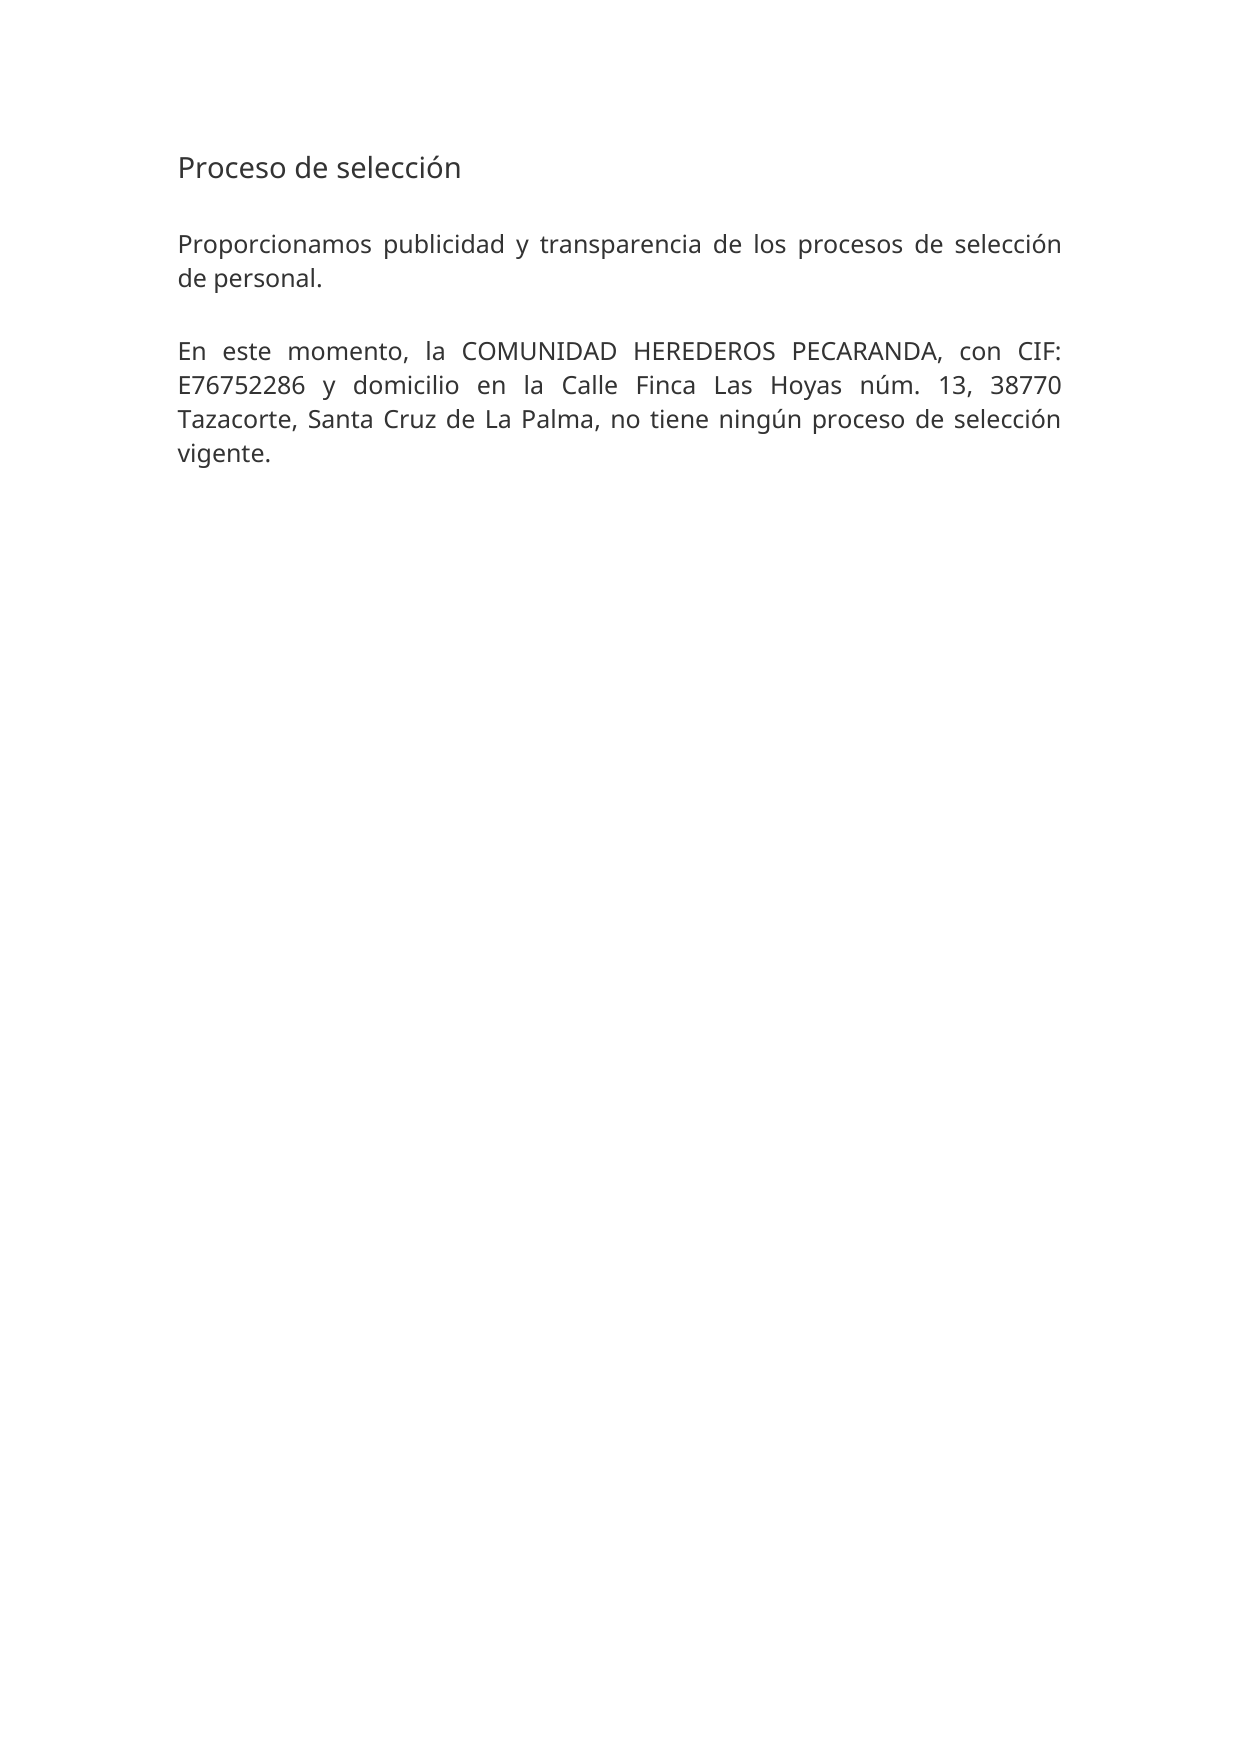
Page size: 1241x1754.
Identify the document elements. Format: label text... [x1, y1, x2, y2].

text Proporcionamos publicidad y transparencia de los procesos de selección de personal. [177, 226, 1063, 294]
text Proceso de selección [177, 148, 1063, 187]
text En este momento, la COMUNIDAD HEREDEROS PECARANDA, con CIF: E76752286 y domicilio en la Calle Finca Las Hoyas núm. 13, 38770 Tazacorte, Santa Cruz de La Palma, no tiene ningún proceso de selección vigente. [177, 333, 1063, 470]
